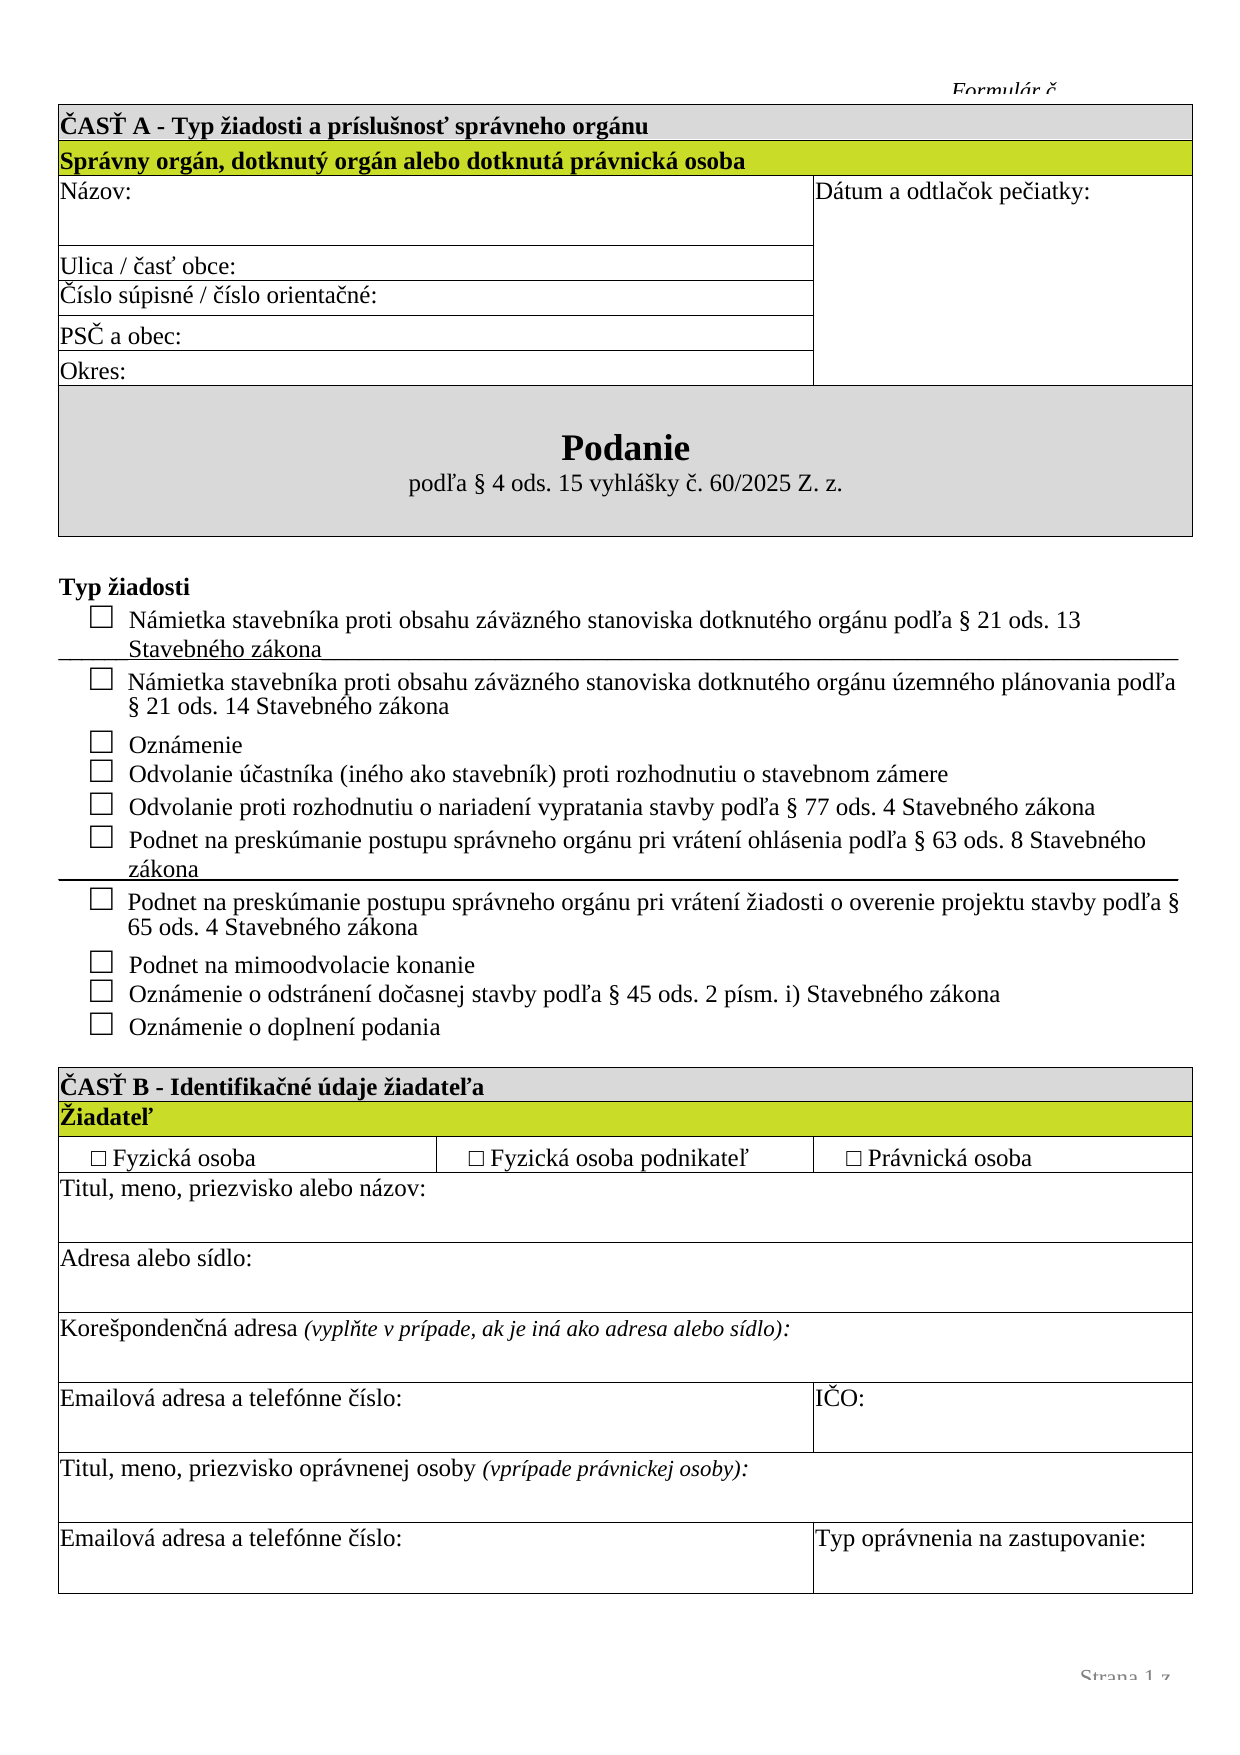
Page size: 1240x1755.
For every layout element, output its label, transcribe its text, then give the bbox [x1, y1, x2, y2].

list Podnet na preskúmanie postupu správneho orgánu pri vrátení ohlásenia podľa § 63 ods. 8 Stavebného [58, 825, 1192, 854]
text zákona [58, 854, 1192, 883]
table_cell PSČ a obec: [59, 316, 813, 350]
table_cell Okres: [59, 351, 813, 385]
list Námietka stavebníka proti obsahu záväzného stanoviska dotknutého orgánu podľa § 21 ods. 13 [58, 605, 1192, 634]
table_cell Ulica / časť obce: [59, 246, 813, 279]
table_cell Správny orgán, dotknutý orgán alebo dotknutá právnická osoba [59, 141, 1192, 175]
table_cell Číslo súpisné / číslo orientačné: [59, 281, 813, 315]
list Podnet na preskúmanie postupu správneho orgánu pri vrátení žiadosti o overenie projektu stavby podľa § 65 ods. 4 Stavebného zákona [90, 883, 1192, 941]
table_cell Názov: [59, 176, 813, 244]
table_cell Titul, meno, priezvisko alebo názov: [59, 1173, 1192, 1242]
table_header ČASŤ B - Identifikačné údaje žiadateľa [59, 1068, 1192, 1101]
table_cell □ Právnická osoba [814, 1137, 1192, 1172]
table_cell Typ oprávnenia na zastupovanie: [814, 1523, 1192, 1593]
list Oznámenie o odstránení dočasnej stavby podľa § 45 ods. 2 písm. i) Stavebného zákona [58, 980, 1192, 1009]
table_cell Adresa alebo sídlo: [59, 1243, 1192, 1312]
table_cell Dátum a odtlačok pečiatky: [814, 176, 1192, 385]
table_cell Emailová adresa a telefónne číslo: [59, 1383, 813, 1452]
list Oznámenie [58, 731, 1192, 759]
table_cell Žiadateľ [59, 1102, 1192, 1136]
table_cell □ Fyzická osoba podnikateľ [437, 1137, 813, 1172]
table_cell Emailová adresa a telefónne číslo: [59, 1523, 813, 1593]
list Námietka stavebníka proti obsahu záväzného stanoviska dotknutého orgánu územného plánovania podľa § 21 ods. 14 Stavebného zákona [90, 663, 1192, 720]
table_cell Podanie podľa § 4 ods. 15 vyhlášky č. 60/2025 Z. z. [59, 386, 1192, 536]
table_cell Titul, meno, priezvisko oprávnenej osoby (vprípade právnickej osoby): [59, 1453, 1192, 1522]
list Odvolanie účastníka (iného ako stavebník) proti rozhodnutiu o stavebnom zámere [58, 759, 1192, 788]
list Podnet na mimoodvolacie konanie [58, 951, 1192, 980]
table_cell Korešpondenčná adresa (vyplňte v prípade, ak je iná ako adresa alebo sídlo): [59, 1313, 1192, 1382]
list Oznámenie o doplnení podania [58, 1013, 1192, 1042]
table_cell □ Fyzická osoba [59, 1137, 436, 1172]
table_header ČASŤ A - Typ žiadosti a príslušnosť správneho orgánu [59, 105, 1192, 139]
text Stavebného zákona [58, 634, 1192, 663]
table_cell IČO: [814, 1383, 1192, 1452]
list Odvolanie proti rozhodnutiu o nariadení vypratania stavby podľa § 77 ods. 4 Stavebného zákona [58, 792, 1192, 821]
subtitle Typ žiadosti [58, 572, 1192, 601]
